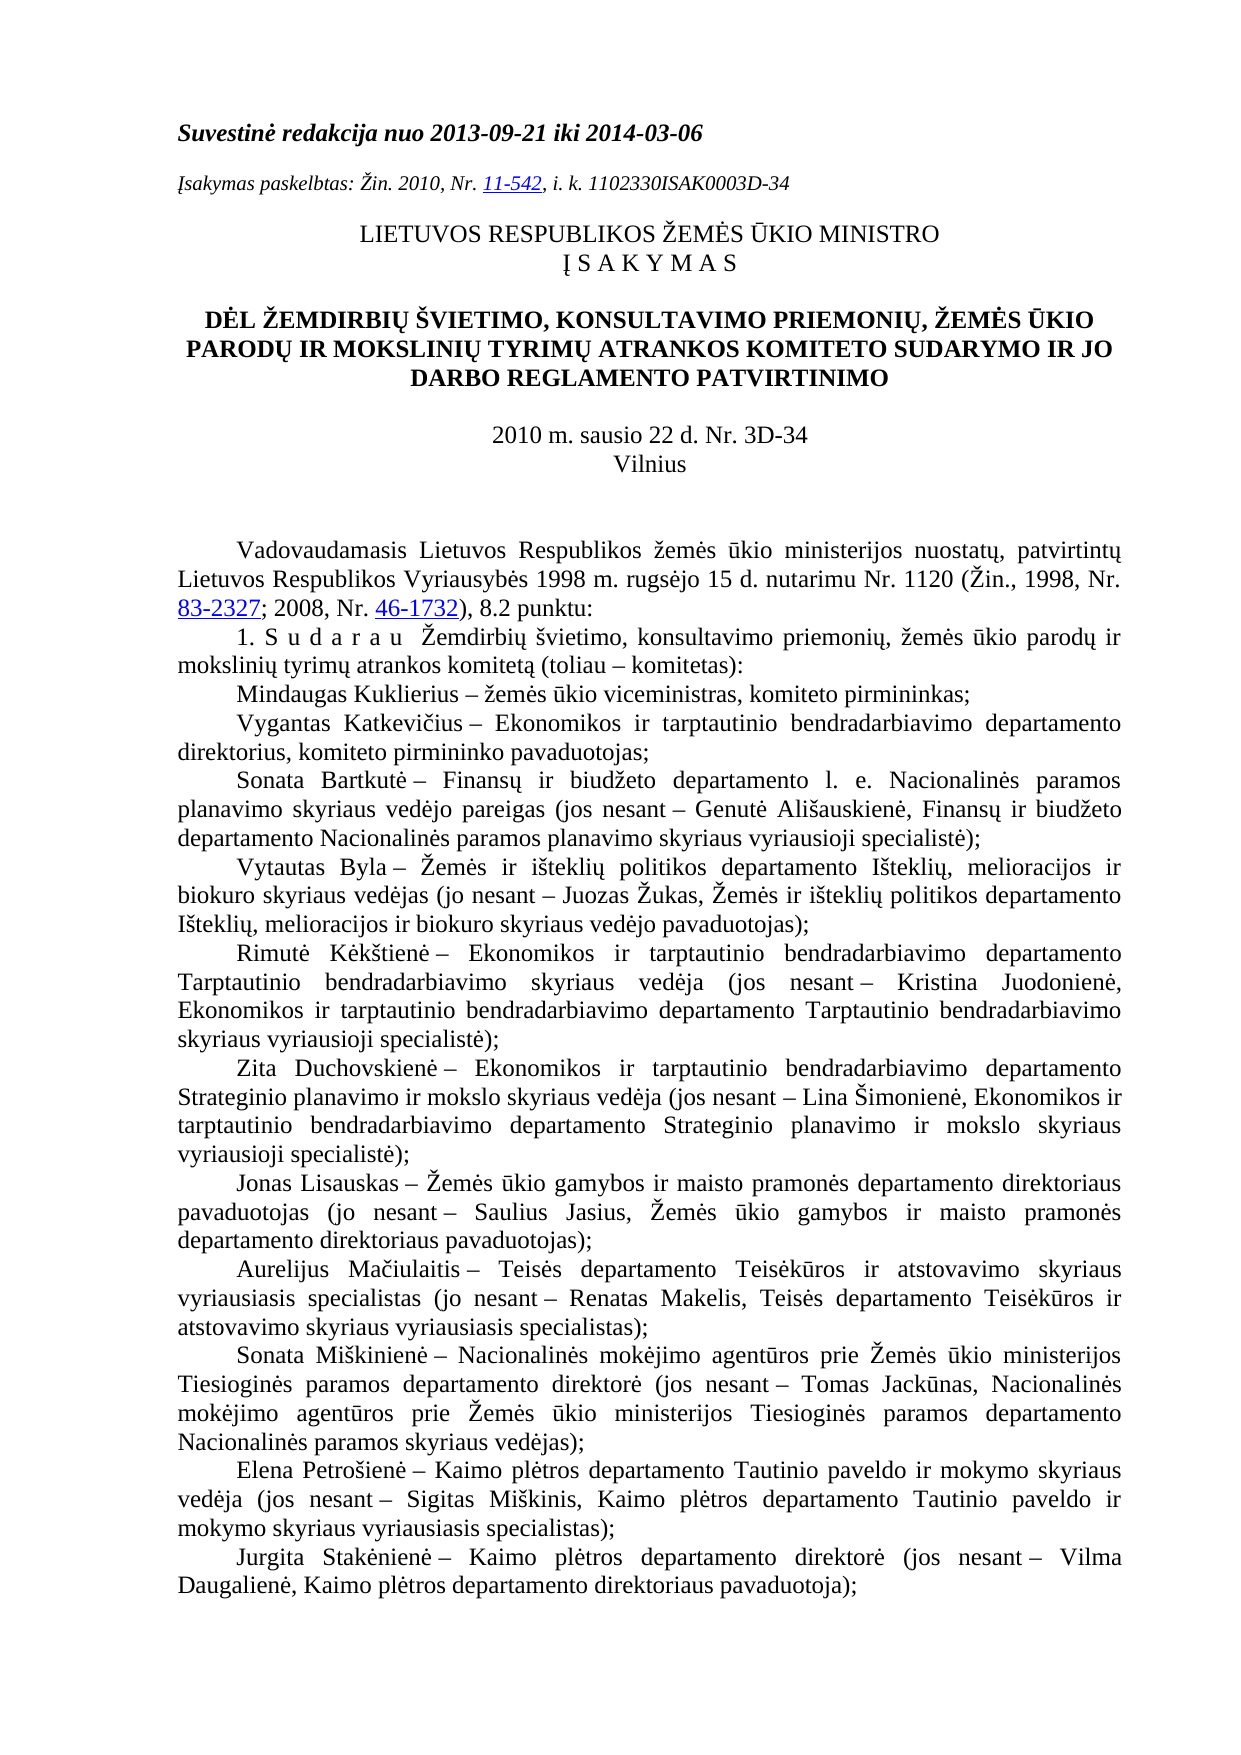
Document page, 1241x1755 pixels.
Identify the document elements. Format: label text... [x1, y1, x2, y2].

text Vygantas Katkevičius – Ekonomikos ir tarptautinio bendradarbiavimo departamento direktorius, komiteto pirmininko pavaduotojas; [177, 708, 1122, 765]
text DĖL ŽEMDIRBIŲ ŠVIETIMO, KONSULTAVIMO PRIEMONIŲ, ŽEMĖS ŪKIO PARODŲ IR MOKSLINIŲ TYRIMŲ ATRANKOS KOMITETO SUDARYMO IR JO DARBO REGLAMENTO PATVIRTINIMO [177, 305, 1122, 392]
text Įsakymas paskelbtas: Žin. 2010, Nr. 11-542, i. k. 1102330ISAK0003D-34 [177, 171, 1122, 195]
text Sonata Miškinienė – Nacionalinės mokėjimo agentūros prie Žemės ūkio ministerijos Tiesioginės paramos departamento direktorė (jos nesant – Tomas Jackūnas, Nacionalinės mokėjimo agentūros prie Žemės ūkio ministerijos Tiesioginės paramos departamento Nacionalinės paramos skyriaus vedėjas); [177, 1340, 1122, 1455]
text Jonas Lisauskas – Žemės ūkio gamybos ir maisto pramonės departamento direktoriaus pavaduotojas (jo nesant – Saulius Jasius, Žemės ūkio gamybos ir maisto pramonės departamento direktoriaus pavaduotojas); [177, 1168, 1122, 1254]
text LIETUVOS RESPUBLIKOS ŽEMĖS ŪKIO MINISTRO [177, 219, 1122, 248]
text 2010 m. sausio 22 d. Nr. 3D-34 [177, 420, 1122, 449]
text Rimutė Kėkštienė – Ekonomikos ir tarptautinio bendradarbiavimo departamento Tarptautinio bendradarbiavimo skyriaus vedėja (jos nesant – Kristina Juodonienė, Ekonomikos ir tarptautinio bendradarbiavimo departamento Tarptautinio bendradarbiavimo skyriaus vyriausioji specialistė); [177, 938, 1122, 1053]
text Sonata Bartkutė – Finansų ir biudžeto departamento l. e. Nacionalinės paramos planavimo skyriaus vedėjo pareigas (jos nesant – Genutė Ališauskienė, Finansų ir biudžeto departamento Nacionalinės paramos planavimo skyriaus vyriausioji specialistė); [177, 765, 1122, 852]
text Elena Petrošienė – Kaimo plėtros departamento Tautinio paveldo ir mokymo skyriaus vedėja (jos nesant – Sigitas Miškinis, Kaimo plėtros departamento Tautinio paveldo ir mokymo skyriaus vyriausiasis specialistas); [177, 1455, 1122, 1542]
text 1. S u d a r a u Žemdirbių švietimo, konsultavimo priemonių, žemės ūkio parodų ir mokslinių tyrimų atrankos komitetą (toliau – komitetas): [177, 622, 1122, 679]
text Suvestinė redakcija nuo 2013-09-21 iki 2014-03-06 [177, 118, 1122, 147]
text Zita Duchovskienė – Ekonomikos ir tarptautinio bendradarbiavimo departamento Strateginio planavimo ir mokslo skyriaus vedėja (jos nesant – Lina Šimonienė, Ekonomikos ir tarptautinio bendradarbiavimo departamento Strateginio planavimo ir mokslo skyriaus vyriausioji specialistė); [177, 1053, 1122, 1168]
text Į S A K Y M A S [177, 248, 1122, 277]
text Jurgita Stakėnienė – Kaimo plėtros departamento direktorė (jos nesant – Vilma Daugalienė, Kaimo plėtros departamento direktoriaus pavaduotoja); [177, 1542, 1122, 1599]
text Mindaugas Kuklierius – žemės ūkio viceministras, komiteto pirmininkas; [177, 679, 1122, 708]
text Vadovaudamasis Lietuvos Respublikos žemės ūkio ministerijos nuostatų, patvirtintų Lietuvos Respublikos Vyriausybės 1998 m. rugsėjo 15 d. nutarimu Nr. 1120 (Žin., 1998, Nr. 83-2327; 2008, Nr. 46-1732), 8.2 punktu: [177, 535, 1122, 622]
text Vytautas Byla – Žemės ir išteklių politikos departamento Išteklių, melioracijos ir biokuro skyriaus vedėjas (jo nesant – Juozas Žukas, Žemės ir išteklių politikos departamento Išteklių, melioracijos ir biokuro skyriaus vedėjo pavaduotojas); [177, 852, 1122, 938]
text Vilnius [177, 449, 1122, 478]
text Aurelijus Mačiulaitis – Teisės departamento Teisėkūros ir atstovavimo skyriaus vyriausiasis specialistas (jo nesant – Renatas Makelis, Teisės departamento Teisėkūros ir atstovavimo skyriaus vyriausiasis specialistas); [177, 1254, 1122, 1340]
